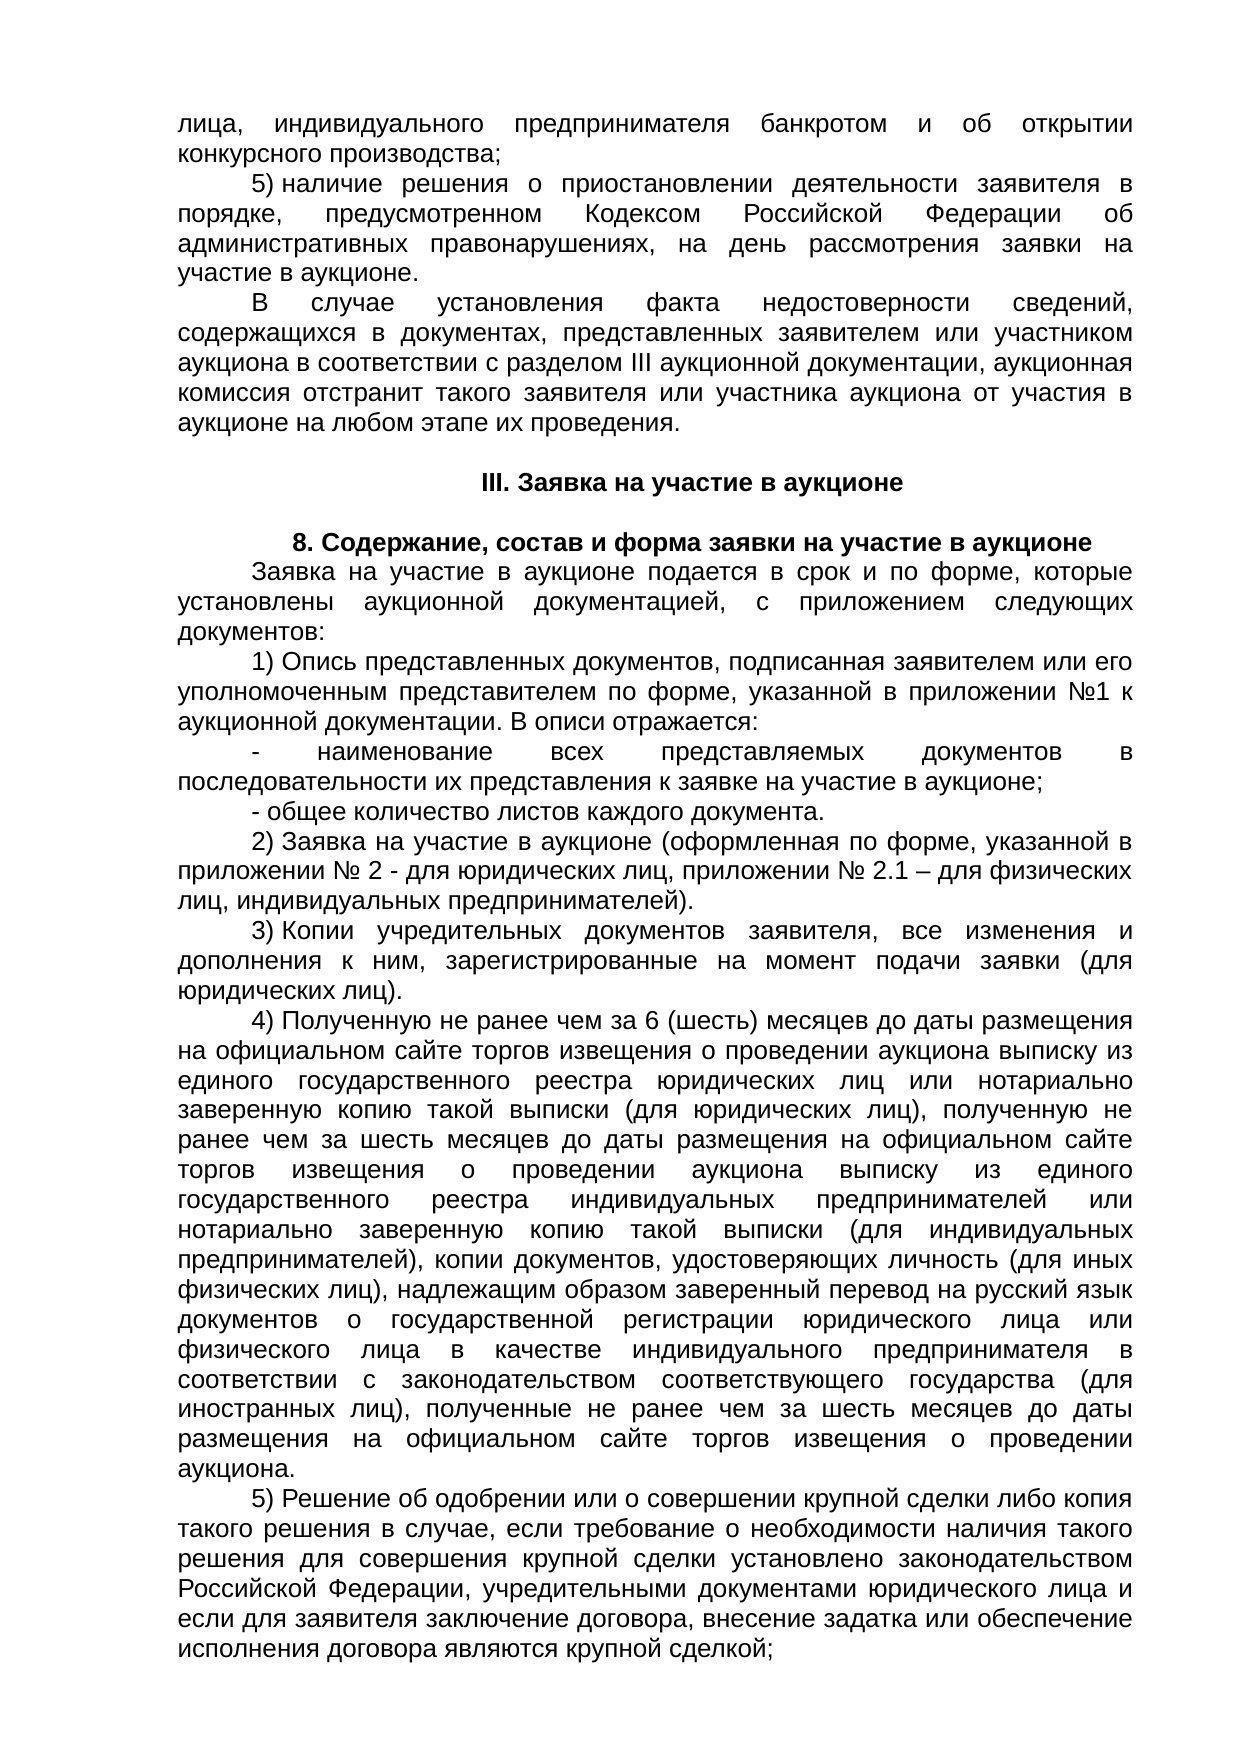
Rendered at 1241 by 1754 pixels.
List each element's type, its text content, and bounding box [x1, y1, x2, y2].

text 3) Копии учредительных документов заявителя, все изменения и дополнения к ним, зарегистрированные на момент подачи заявки (для юридических лиц). [177, 915, 1134, 1005]
text Заявка на участие в аукционе подается в срок и по форме, которые установлены аукционной документацией, с приложением следующих документов: [177, 556, 1134, 646]
text III. Заявка на участие в аукционе [177, 467, 1134, 497]
text 2) Заявка на участие в аукционе (оформленная по форме, указанной в приложении № 2 - для юридических лиц, приложении № 2.1 – для физических лиц, индивидуальных предпринимателей). [177, 826, 1134, 915]
text 5) Решение об одобрении или о совершении крупной сделки либо копия такого решения в случае, если требование о необходимости наличия такого решения для совершения крупной сделки установлено законодательством Российской Федерации, учредительными документами юридического лица и если для заявителя заключение договора, внесение задатка или обеспечение исполнения договора являются крупной сделкой; [177, 1483, 1134, 1663]
text 5) наличие решения о приостановлении деятельности заявителя в порядке, предусмотренном Кодексом Российской Федерации об административных правонарушениях, на день рассмотрения заявки на участие в аукционе. [177, 168, 1134, 287]
text 4) Полученную не ранее чем за 6 (шесть) месяцев до даты размещения на официальном сайте торгов извещения о проведении аукциона выписку из единого государственного реестра юридических лиц или нотариально заверенную копию такой выписки (для юридических лиц), полученную не ранее чем за шесть месяцев до даты размещения на официальном сайте торгов извещения о проведении аукциона выписку из единого государственного реестра индивидуальных предпринимателей или нотариально заверенную копию такой выписки (для индивидуальных предпринимателей), копии документов, удостоверяющих личность (для иных физических лиц), надлежащим образом заверенный перевод на русский язык документов о государственной регистрации юридического лица или физического лица в качестве индивидуального предпринимателя в соответствии с законодательством соответствующего государства (для иностранных лиц), полученные не ранее чем за шесть месяцев до даты размещения на официальном сайте торгов извещения о проведении аукциона. [177, 1005, 1134, 1483]
text 1) Опись представленных документов, подписанная заявителем или его уполномоченным представителем по форме, указанной в приложении №1 к аукционной документации. В описи отражается: [177, 646, 1134, 736]
text - наименование всех представляемых документов в последовательности их представления к заявке на участие в аукционе; [177, 736, 1134, 796]
text лица, индивидуального предпринимателя банкротом и об открытии конкурсного производства; [177, 108, 1134, 168]
text - общее количество листов каждого документа. [177, 796, 1134, 826]
text В случае установления факта недостоверности сведений, содержащихся в документах, представленных заявителем или участником аукциона в соответствии с разделом III аукционной документации, аукционная комиссия отстранит такого заявителя или участника аукциона от участия в аукционе на любом этапе их проведения. [177, 287, 1134, 437]
text 8. Содержание, состав и форма заявки на участие в аукционе [177, 527, 1134, 556]
